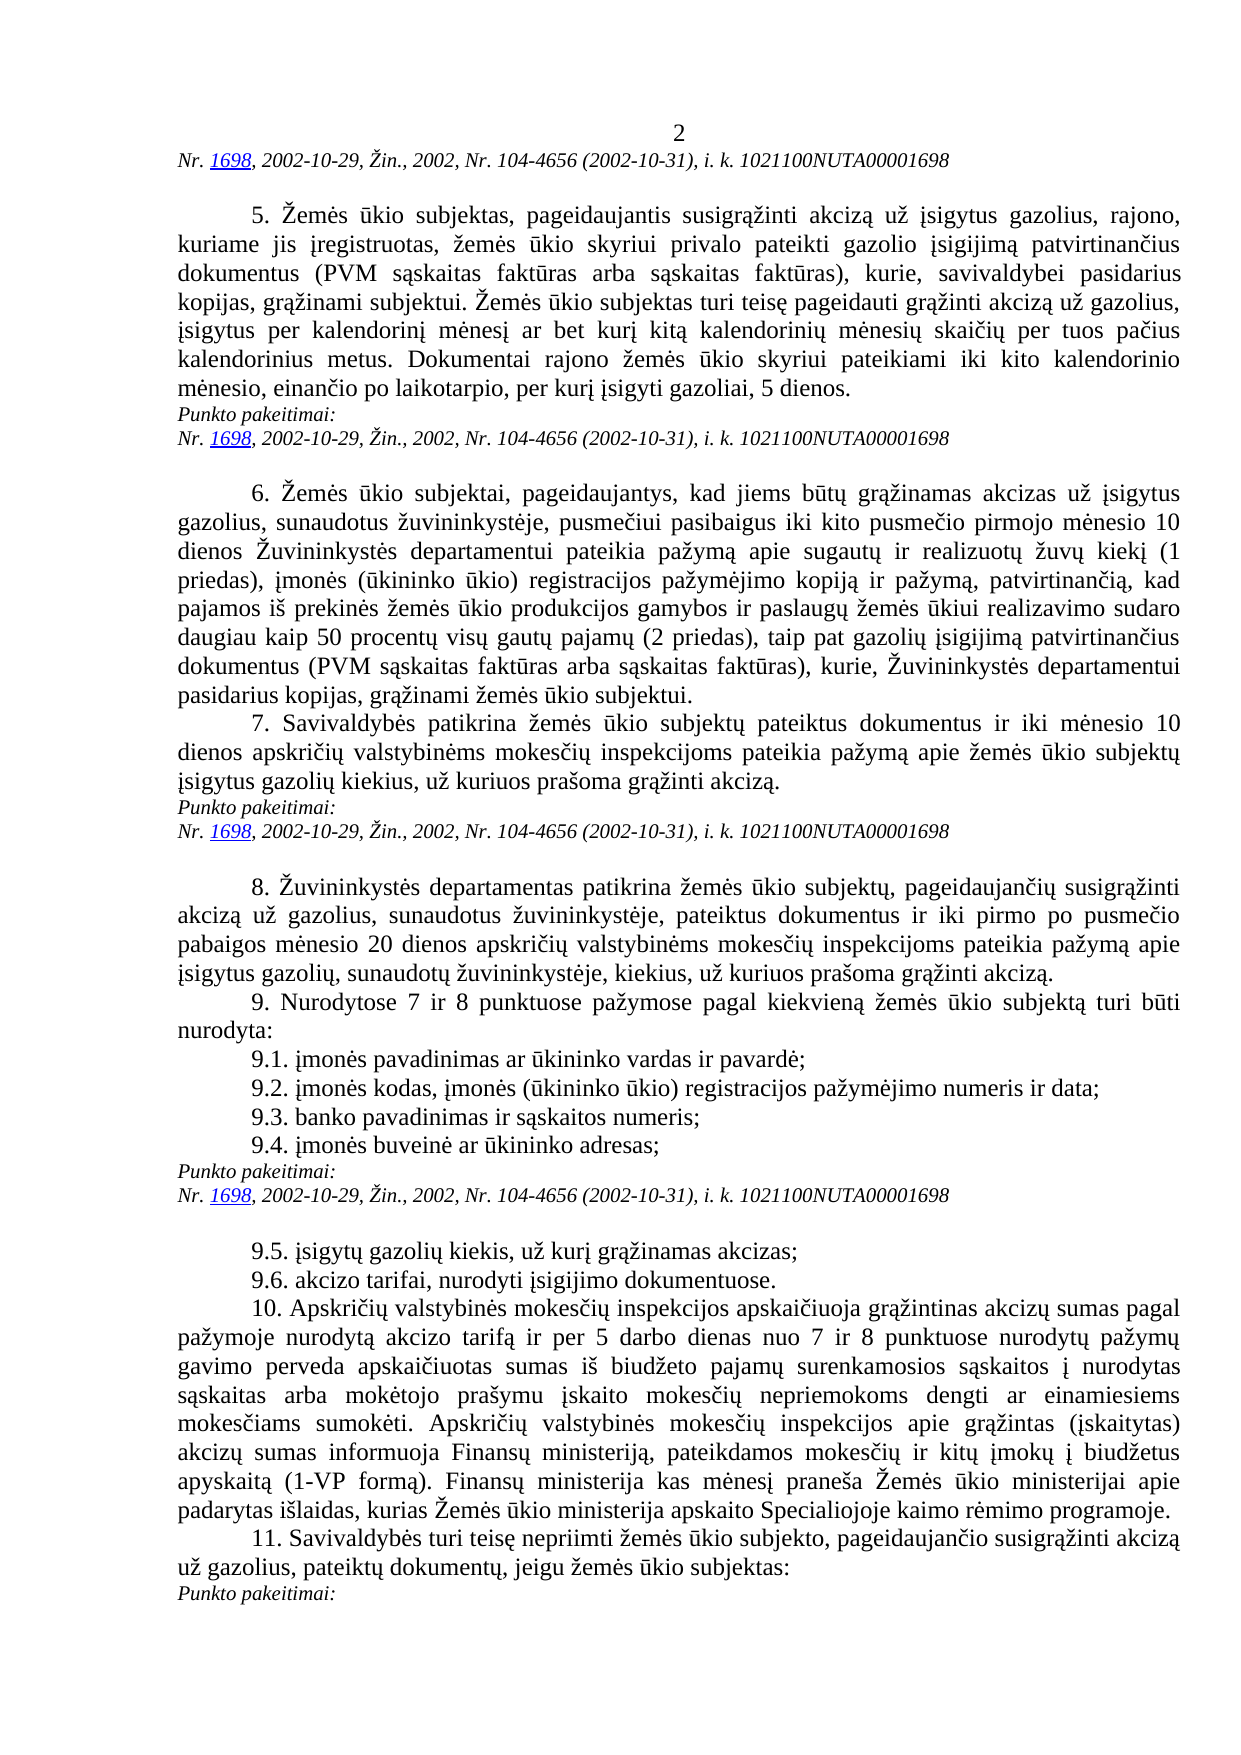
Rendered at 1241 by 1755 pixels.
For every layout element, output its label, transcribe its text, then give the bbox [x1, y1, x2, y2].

text 9.6. akcizo tarifai, nurodyti įsigijimo dokumentuose. [177, 1265, 1181, 1293]
text 9.1. įmonės pavadinimas ar ūkininko vardas ir pavardė; [177, 1044, 1181, 1073]
text 5. Žemės ūkio subjektas, pageidaujantis susigrąžinti akcizą už įsigytus gazolius, rajono, kuriame jis įregistruotas, žemės ūkio skyriui privalo pateikti gazolio įsigijimą patvirtinančius dokumentus (PVM sąskaitas faktūras arba sąskaitas faktūras), kurie, savivaldybei pasidarius kopijas, grąžinami subjektui. Žemės ūkio subjektas turi teisę pageidauti grąžinti akcizą už gazolius, įsigytus per kalendorinį mėnesį ar bet kurį kitą kalendorinių mėnesių skaičių per tuos pačius kalendorinius metus. Dokumentai rajono žemės ūkio skyriui pateikiami iki kito kalendorinio mėnesio, einančio po laikotarpio, per kurį įsigyti gazoliai, 5 dienos. [177, 200, 1181, 402]
text 10. Apskričių valstybinės mokesčių inspekcijos apskaičiuoja grąžintinas akcizų sumas pagal pažymoje nurodytą akcizo tarifą ir per 5 darbo dienas nuo 7 ir 8 punktuose nurodytų pažymų gavimo perveda apskaičiuotas sumas iš biudžeto pajamų surenkamosios sąskaitos į nurodytas sąskaitas arba mokėtojo prašymu įskaito mokesčių nepriemokoms dengti ar einamiesiems mokesčiams sumokėti. Apskričių valstybinės mokesčių inspekcijos apie grąžintas (įskaitytas) akcizų sumas informuoja Finansų ministeriją, pateikdamos mokesčių ir kitų įmokų į biudžetus apyskaitą (1-VP formą). Finansų ministerija kas mėnesį praneša Žemės ūkio ministerijai apie padarytas išlaidas, kurias Žemės ūkio ministerija apskaito Specialiojoje kaimo rėmimo programoje. [177, 1293, 1181, 1523]
text 9.3. banko pavadinimas ir sąskaitos numeris; [177, 1102, 1181, 1130]
text Punkto pakeitimai: [177, 1159, 1181, 1183]
text 11. Savivaldybės turi teisę nepriimti žemės ūkio subjekto, pageidaujančio susigrąžinti akcizą už gazolius, pateiktų dokumentų, jeigu žemės ūkio subjektas: [177, 1523, 1181, 1581]
text 7. Savivaldybės patikrina žemės ūkio subjektų pateiktus dokumentus ir iki mėnesio 10 dienos apskričių valstybinėms mokesčių inspekcijoms pateikia pažymą apie žemės ūkio subjektų įsigytus gazolių kiekius, už kuriuos prašoma grąžinti akcizą. [177, 708, 1181, 795]
text 8. Žuvininkystės departamentas patikrina žemės ūkio subjektų, pageidaujančių susigrąžinti akcizą už gazolius, sunaudotus žuvininkystėje, pateiktus dokumentus ir iki pirmo po pusmečio pabaigos mėnesio 20 dienos apskričių valstybinėms mokesčių inspekcijoms pateikia pažymą apie įsigytus gazolių, sunaudotų žuvininkystėje, kiekius, už kuriuos prašoma grąžinti akcizą. [177, 872, 1181, 987]
text 6. Žemės ūkio subjektai, pageidaujantys, kad jiems būtų grąžinamas akcizas už įsigytus gazolius, sunaudotus žuvininkystėje, pusmečiui pasibaigus iki kito pusmečio pirmojo mėnesio 10 dienos Žuvininkystės departamentui pateikia pažymą apie sugautų ir realizuotų žuvų kiekį (1 priedas), įmonės (ūkininko ūkio) registracijos pažymėjimo kopiją ir pažymą, patvirtinančią, kad pajamos iš prekinės žemės ūkio produkcijos gamybos ir paslaugų žemės ūkiui realizavimo sudaro daugiau kaip 50 procentų visų gautų pajamų (2 priedas), taip pat gazolių įsigijimą patvirtinančius dokumentus (PVM sąskaitas faktūras arba sąskaitas faktūras), kurie, Žuvininkystės departamentui pasidarius kopijas, grąžinami žemės ūkio subjektui. [177, 478, 1181, 708]
text 9. Nurodytose 7 ir 8 punktuose pažymose pagal kiekvieną žemės ūkio subjektą turi būti nurodyta: [177, 987, 1181, 1044]
text 9.4. įmonės buveinė ar ūkininko adresas; [177, 1130, 1181, 1159]
text Punkto pakeitimai: [177, 795, 1181, 819]
text 9.2. įmonės kodas, įmonės (ūkininko ūkio) registracijos pažymėjimo numeris ir data; [177, 1073, 1181, 1102]
text Punkto pakeitimai: [177, 402, 1181, 426]
text Nr. 1698, 2002-10-29, Žin., 2002, Nr. 104-4656 (2002-10-31), i. k. 1021100NUTA00001698 [177, 1183, 1181, 1207]
text 9.5. įsigytų gazolių kiekis, už kurį grąžinamas akcizas; [177, 1236, 1181, 1265]
text Nr. 1698, 2002-10-29, Žin., 2002, Nr. 104-4656 (2002-10-31), i. k. 1021100NUTA00001698 [177, 819, 1181, 843]
text Punkto pakeitimai: [177, 1581, 1181, 1605]
text Nr. 1698, 2002-10-29, Žin., 2002, Nr. 104-4656 (2002-10-31), i. k. 1021100NUTA00001698 [177, 148, 1181, 172]
text Nr. 1698, 2002-10-29, Žin., 2002, Nr. 104-4656 (2002-10-31), i. k. 1021100NUTA00001698 [177, 426, 1181, 450]
